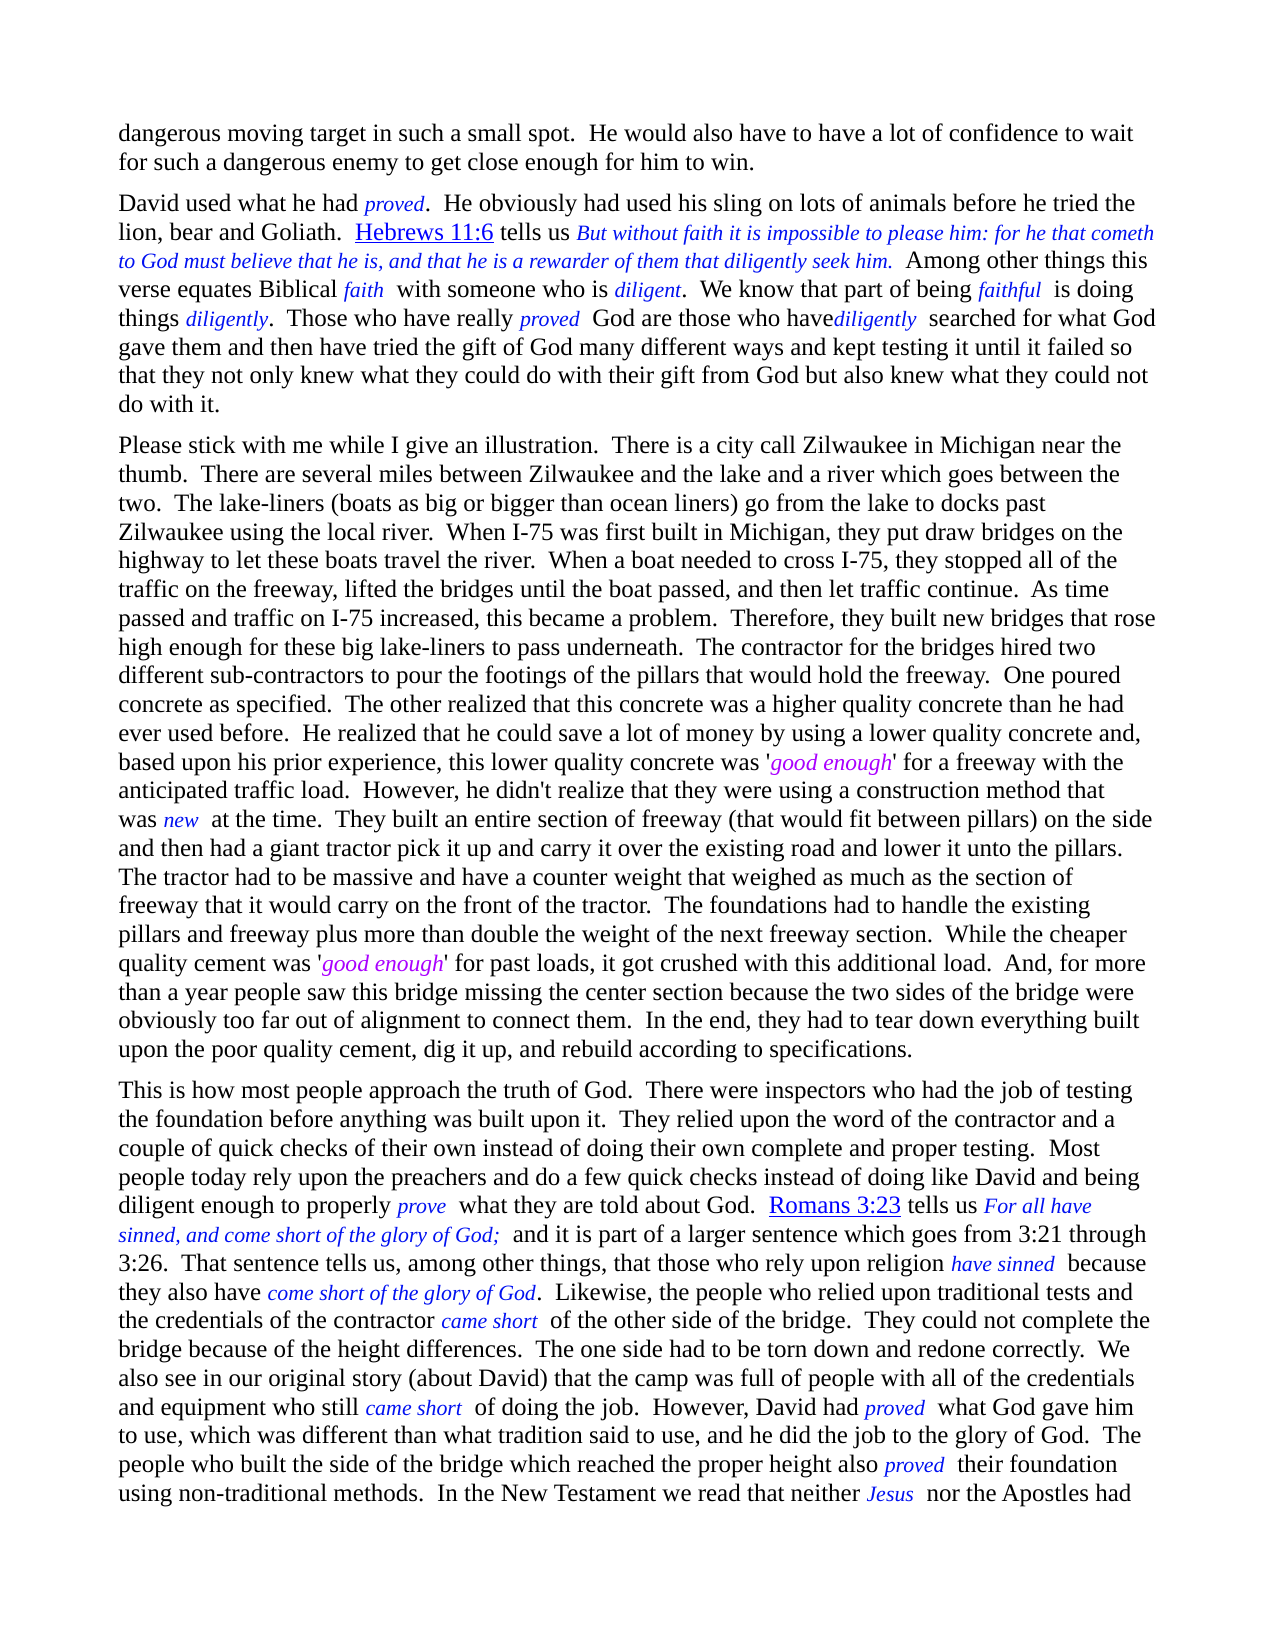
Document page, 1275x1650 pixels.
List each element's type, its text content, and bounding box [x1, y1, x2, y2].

text Please stick with me while I give an illustration. There is a city call Zilwaukee in Michigan near the thumb. There are several miles between Zilwaukee and the lake and a river which goes between the two. The lake-liners (boats as big or bigger than ocean liners) go from the lake to docks past Zilwaukee using the local river. When I-75 was first built in Michigan, they put draw bridges on the highway to let these boats travel the river. When a boat needed to cross I-75, they stopped all of the traffic on the freeway, lifted the bridges until the boat passed, and then let traffic continue. As time passed and traffic on I-75 increased, this became a problem. Therefore, they built new bridges that rose high enough for these big lake-liners to pass underneath. The contractor for the bridges hired two different sub-contractors to pour the footings of the pillars that would hold the freeway. One poured concrete as specified. The other realized that this concrete was a higher quality concrete than he had ever used before. He realized that he could save a lot of money by using a lower quality concrete and, based upon his prior experience, this lower quality concrete was 'good enough' for a freeway with the anticipated traffic load. However, he didn't realize that they were using a construction method that was new at the time. They built an entire section of freeway (that would fit between pillars) on the side and then had a giant tractor pick it up and carry it over the existing road and lower it unto the pillars. The tractor had to be massive and have a counter weight that weighed as much as the section of freeway that it would carry on the front of the tractor. The foundations had to handle the existing pillars and freeway plus more than double the weight of the next freeway section. While the cheaper quality cement was 'good enough' for past loads, it got crushed with this additional load. And, for more than a year people saw this bridge missing the center section because the two sides of the bridge were obviously too far out of alignment to connect them. In the end, they had to tear down everything built upon the poor quality cement, dig it up, and rebuild according to specifications. [118, 431, 1157, 1063]
text This is how most people approach the truth of God. There were inspectors who had the job of testing the foundation before anything was built upon it. They relied upon the word of the contractor and a couple of quick checks of their own instead of doing their own complete and proper testing. Most people today rely upon the preachers and do a few quick checks instead of doing like David and being diligent enough to properly prove what they are told about God. Romans 3:23 tells us For all have sinned, and come short of the glory of God; and it is part of a larger sentence which goes from 3:21 through 3:26. That sentence tells us, among other things, that those who rely upon religion have sinned because they also have come short of the glory of God. Likewise, the people who relied upon traditional tests and the credentials of the contractor came short of the other side of the bridge. They could not complete the bridge because of the height differences. The one side had to be torn down and redone correctly. We also see in our original story (about David) that the camp was full of people with all of the credentials and equipment who still came short of doing the job. However, David had proved what God gave him to use, which was different than what tradition said to use, and he did the job to the glory of God. The people who built the side of the bridge which reached the proper height also proved their foundation using non-traditional methods. In the New Testament we read that neither Jesus nor the Apostles had [118, 1076, 1157, 1507]
text dangerous moving target in such a small spot. He would also have to have a lot of confidence to wait for such a dangerous enemy to get close enough for him to win. [118, 118, 1157, 176]
text David used what he had proved. He obviously had used his sling on lots of animals before he tried the lion, bear and Goliath. Hebrews 11:6 tells us But without faith it is impossible to please him: for he that cometh to God must believe that he is, and that he is a rewarder of them that diligently seek him. Among other things this verse equates Biblical faith with someone who is diligent. We know that part of being faithful is doing things diligently. Those who have really proved God are those who havediligently searched for what God gave them and then have tried the gift of God many different ways and kept testing it until it failed so that they not only knew what they could do with their gift from God but also knew what they could not do with it. [118, 188, 1157, 418]
